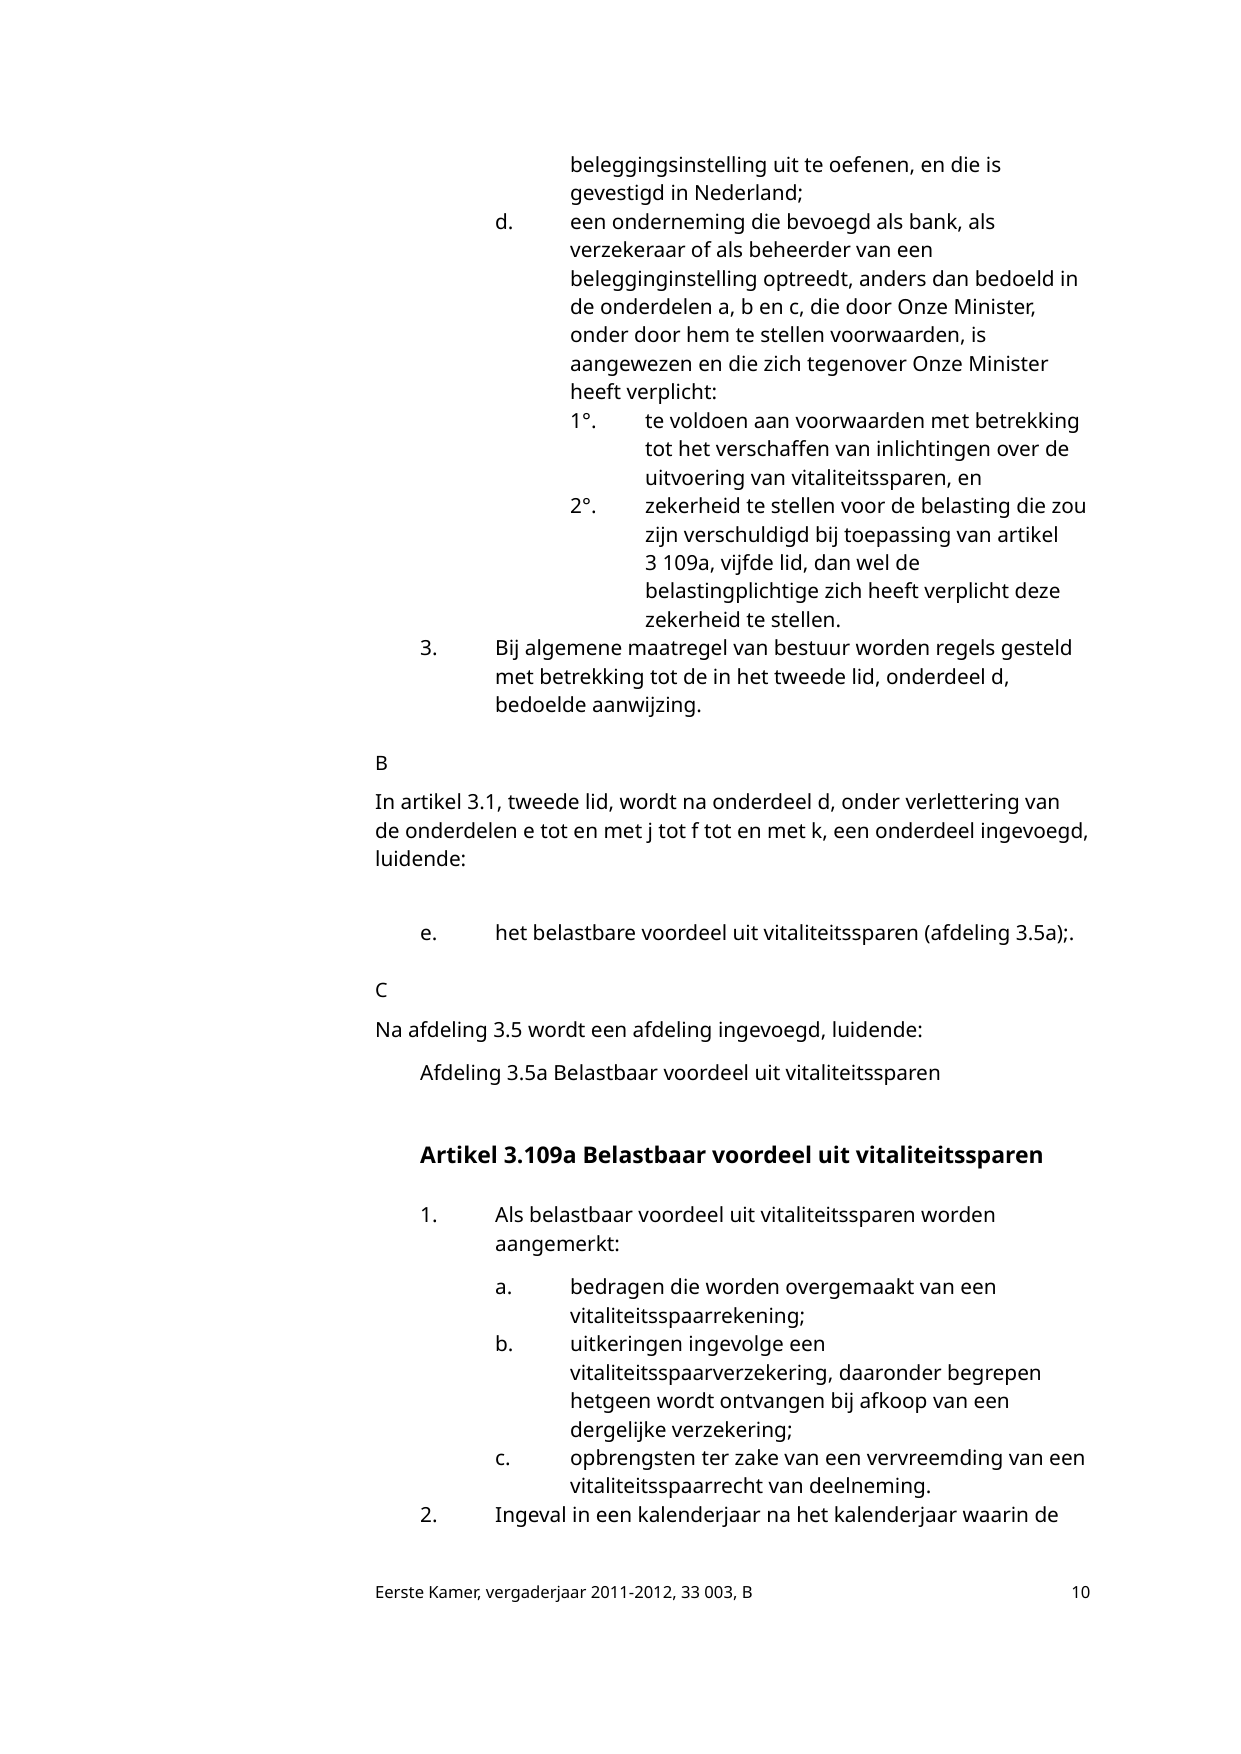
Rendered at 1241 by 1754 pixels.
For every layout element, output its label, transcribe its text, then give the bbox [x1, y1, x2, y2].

list opbrengsten ter zake van een vervreemding van een vitaliteitsspaarrecht van deelneming. [495, 1443, 1090, 1500]
text In artikel 3.1, tweede lid, wordt na onderdeel d, onder verlettering van de onderdelen e tot en met j tot f tot en met k, een onderdeel ingevoegd, luidende: [375, 787, 1090, 873]
text C [375, 976, 1090, 1003]
list zekerheid te stellen voor de belasting die zou zijn verschuldigd bij toepassing van artikel 3 109a, vijfde lid, dan wel de belastingplichtige zich heeft verplicht deze zekerheid te stellen. [570, 491, 1090, 633]
list een onderneming die bevoegd als bank, als verzekeraar of als beheerder van een belegginginstelling optreedt, anders dan bedoeld in de onderdelen a, b en c, die door Onze Minister, onder door hem te stellen voorwaarden, is aangewezen en die zich tegenover Onze Minister heeft verplicht: [495, 207, 1090, 406]
list Bij algemene maatregel van bestuur worden regels gesteld met betrekking tot de in het tweede lid, onderdeel d, bedoelde aanwijzing. [420, 633, 1090, 719]
list het belastbare voordeel uit vitaliteitssparen (afdeling 3.5a);. [420, 918, 1090, 946]
list uitkeringen ingevolge een vitaliteitsspaarverzekering, daaronder begrepen hetgeen wordt ontvangen bij afkoop van een dergelijke verzekering; [495, 1329, 1090, 1443]
subtitle Artikel 3.109a Belastbaar voordeel uit vitaliteitssparen [420, 1139, 1090, 1171]
list bedragen die worden overgemaakt van een vitaliteitsspaarrekening; [495, 1272, 1090, 1329]
list te voldoen aan voorwaarden met betrekking tot het verschaffen van inlichtingen over de uitvoering van vitaliteitssparen, en [570, 406, 1090, 491]
list Als belastbaar voordeel uit vitaliteitssparen worden aangemerkt: [420, 1201, 1090, 1257]
list Ingeval in een kalenderjaar na het kalenderjaar waarin de [420, 1500, 1090, 1528]
subtitle Afdeling 3.5a Belastbaar voordeel uit vitaliteitssparen [420, 1058, 1090, 1087]
list beleggingsinstelling uit te oefenen, en die is gevestigd in Nederland; [495, 150, 1090, 207]
text B [375, 749, 1090, 776]
text Na afdeling 3.5 wordt een afdeling ingevoegd, luidende: [375, 1015, 1090, 1043]
